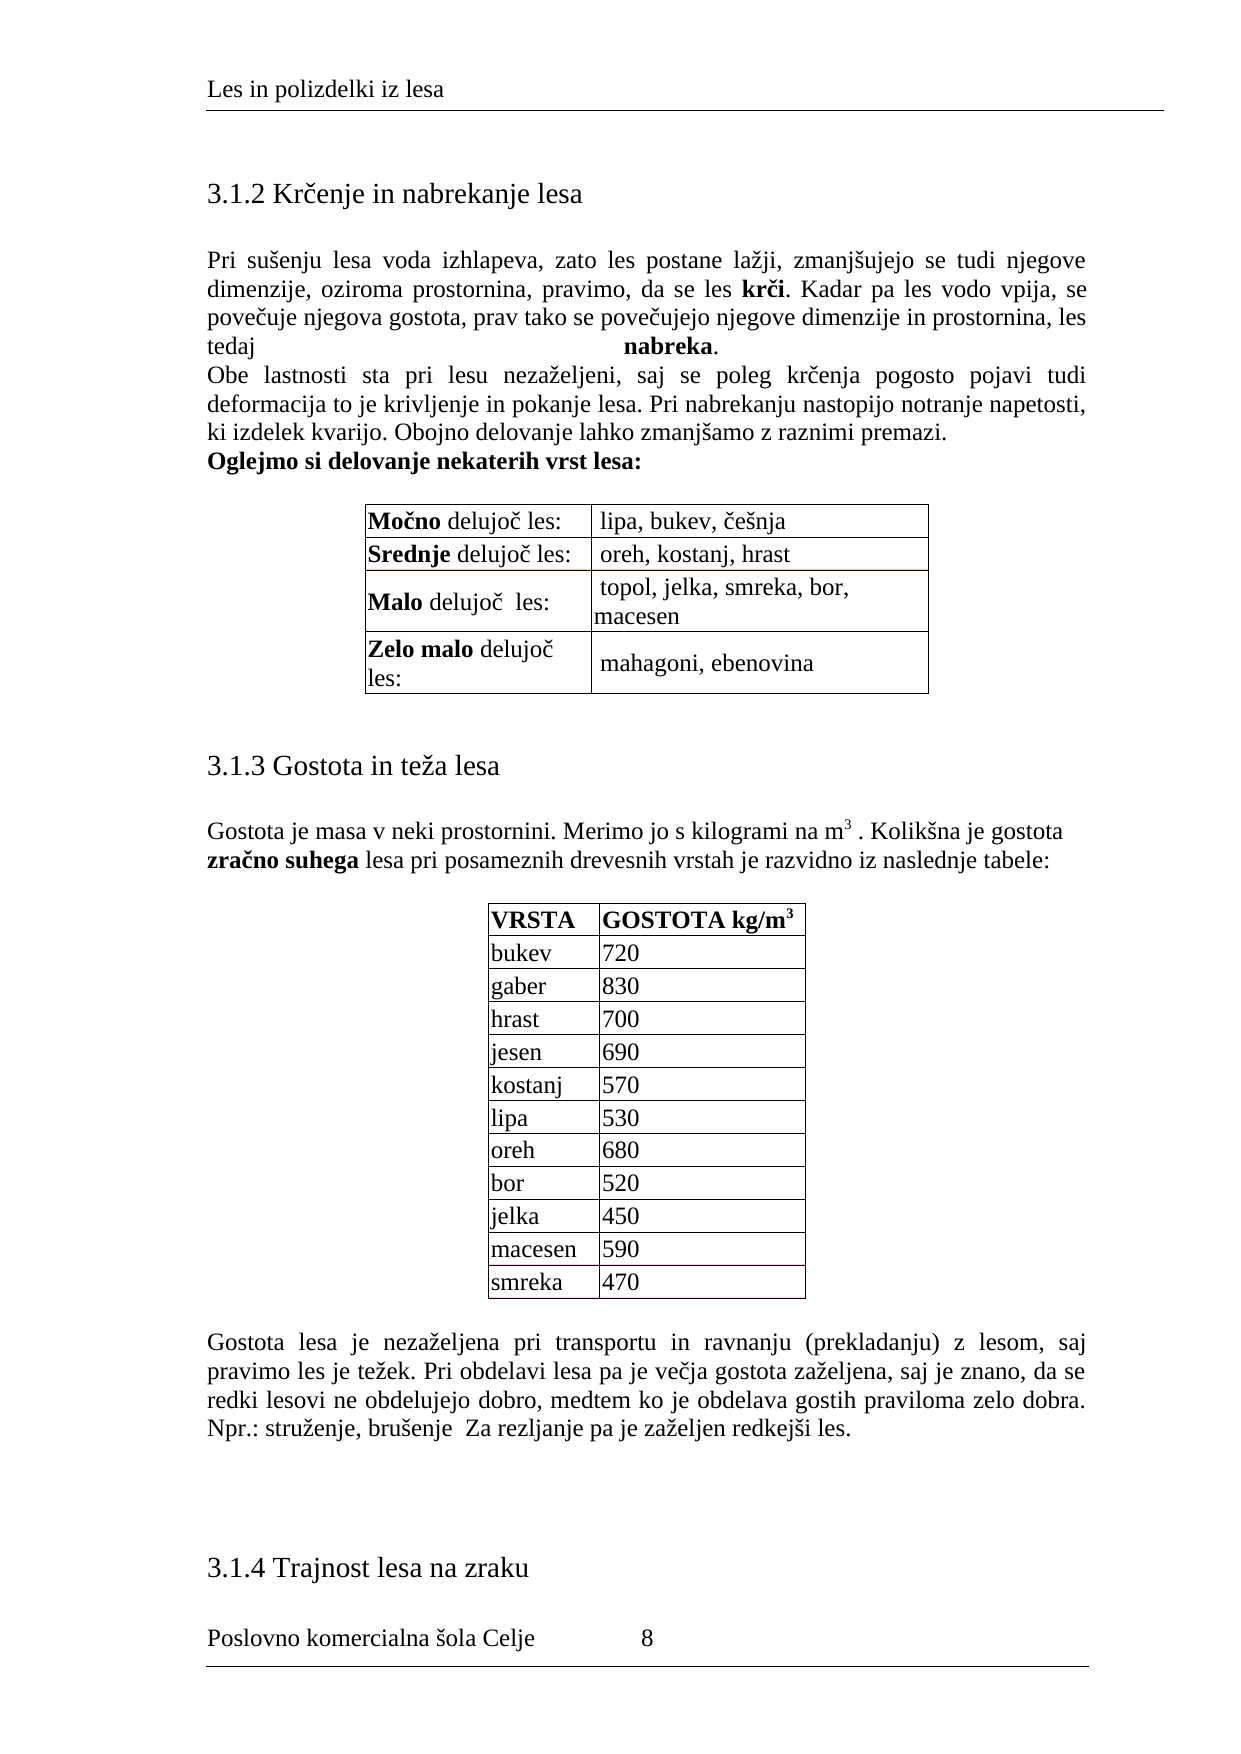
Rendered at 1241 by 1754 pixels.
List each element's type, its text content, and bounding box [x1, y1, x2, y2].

text Gostota je masa v neki prostornini. Merimo jo s kilogrami na m3 . Kolikšna je gostota zračno suhega lesa pri posameznih drevesnih vrstah je razvidno iz naslednje tabele: [207, 816, 1087, 902]
table_cell 720 [600, 936, 805, 968]
text Pri sušenju lesa voda izhlapeva, zato les postane lažji, zmanjšujejo se tudi njegove dimenzije, oziroma prostornina, pravimo, da se les krči. Kadar pa les vodo vpija, se povečuje njegova gostota, prav tako se povečujejo njegove dimenzije in prostornina, les tedaj nabreka. Obe lastnosti sta pri lesu nezaželjeni, saj se poleg krčenja pogosto pojavi tudi deformacija to je krivljenje in pokanje lesa. Pri nabrekanju nastopijo notranje napetosti, ki izdelek kvarijo. Obojno delovanje lahko zmanjšamo z raznimi premazi. [207, 245, 1087, 446]
table_cell gaber [489, 969, 599, 1001]
table_header VRSTA [489, 904, 599, 935]
table_cell smreka [489, 1266, 599, 1297]
table_cell 470 [600, 1266, 805, 1297]
table_cell jelka [489, 1200, 599, 1232]
table_cell macesen [489, 1233, 599, 1264]
table_cell 450 [600, 1200, 805, 1232]
subtitle 3.1.4 Trajnost lesa na zraku [207, 1550, 1087, 1583]
table_header lipa, bukev, češnja [592, 505, 928, 537]
table_cell hrast [489, 1002, 599, 1034]
table_cell lipa [489, 1101, 599, 1133]
table_cell 680 [600, 1134, 805, 1166]
table_cell 700 [600, 1002, 805, 1034]
table_cell 570 [600, 1068, 805, 1100]
table_cell jesen [489, 1035, 599, 1067]
table_cell Zelo malo delujoč les: [366, 632, 591, 693]
table_cell topol, jelka, smreka, bor, macesen [592, 571, 928, 631]
table_cell 690 [600, 1035, 805, 1067]
text Oglejmo si delovanje nekaterih vrst lesa: [207, 446, 1087, 475]
subtitle 3.1.2 Krčenje in nabrekanje lesa [207, 148, 1087, 210]
table_cell 520 [600, 1167, 805, 1199]
table_cell kostanj [489, 1068, 599, 1100]
subtitle 3.1.3 Gostota in teža lesa [207, 748, 1087, 781]
table_cell Srednje delujoč les: [366, 538, 591, 569]
table_cell Malo delujoč les: [366, 571, 591, 631]
table_cell 590 [600, 1233, 805, 1264]
table_cell 830 [600, 969, 805, 1001]
table_cell oreh [489, 1134, 599, 1166]
table_cell oreh, kostanj, hrast [592, 538, 928, 569]
table_header Močno delujoč les: [366, 505, 591, 537]
table_cell mahagoni, ebenovina [592, 632, 928, 693]
table_header GOSTOTA kg/m3 [600, 904, 805, 935]
table_cell bor [489, 1167, 599, 1199]
text Gostota lesa je nezaželjena pri transportu in ravnanju (prekladanju) z lesom, saj pravimo les je težek. Pri obdelavi lesa pa je večja gostota zaželjena, saj je znano, da se redki lesovi ne obdelujejo dobro, medtem ko je obdelava gostih praviloma zelo dobra. Npr.: struženje, brušenje Za rezljanje pa je zaželjen redkejši les. [207, 1327, 1087, 1442]
table_cell 530 [600, 1101, 805, 1133]
table_cell bukev [489, 936, 599, 968]
